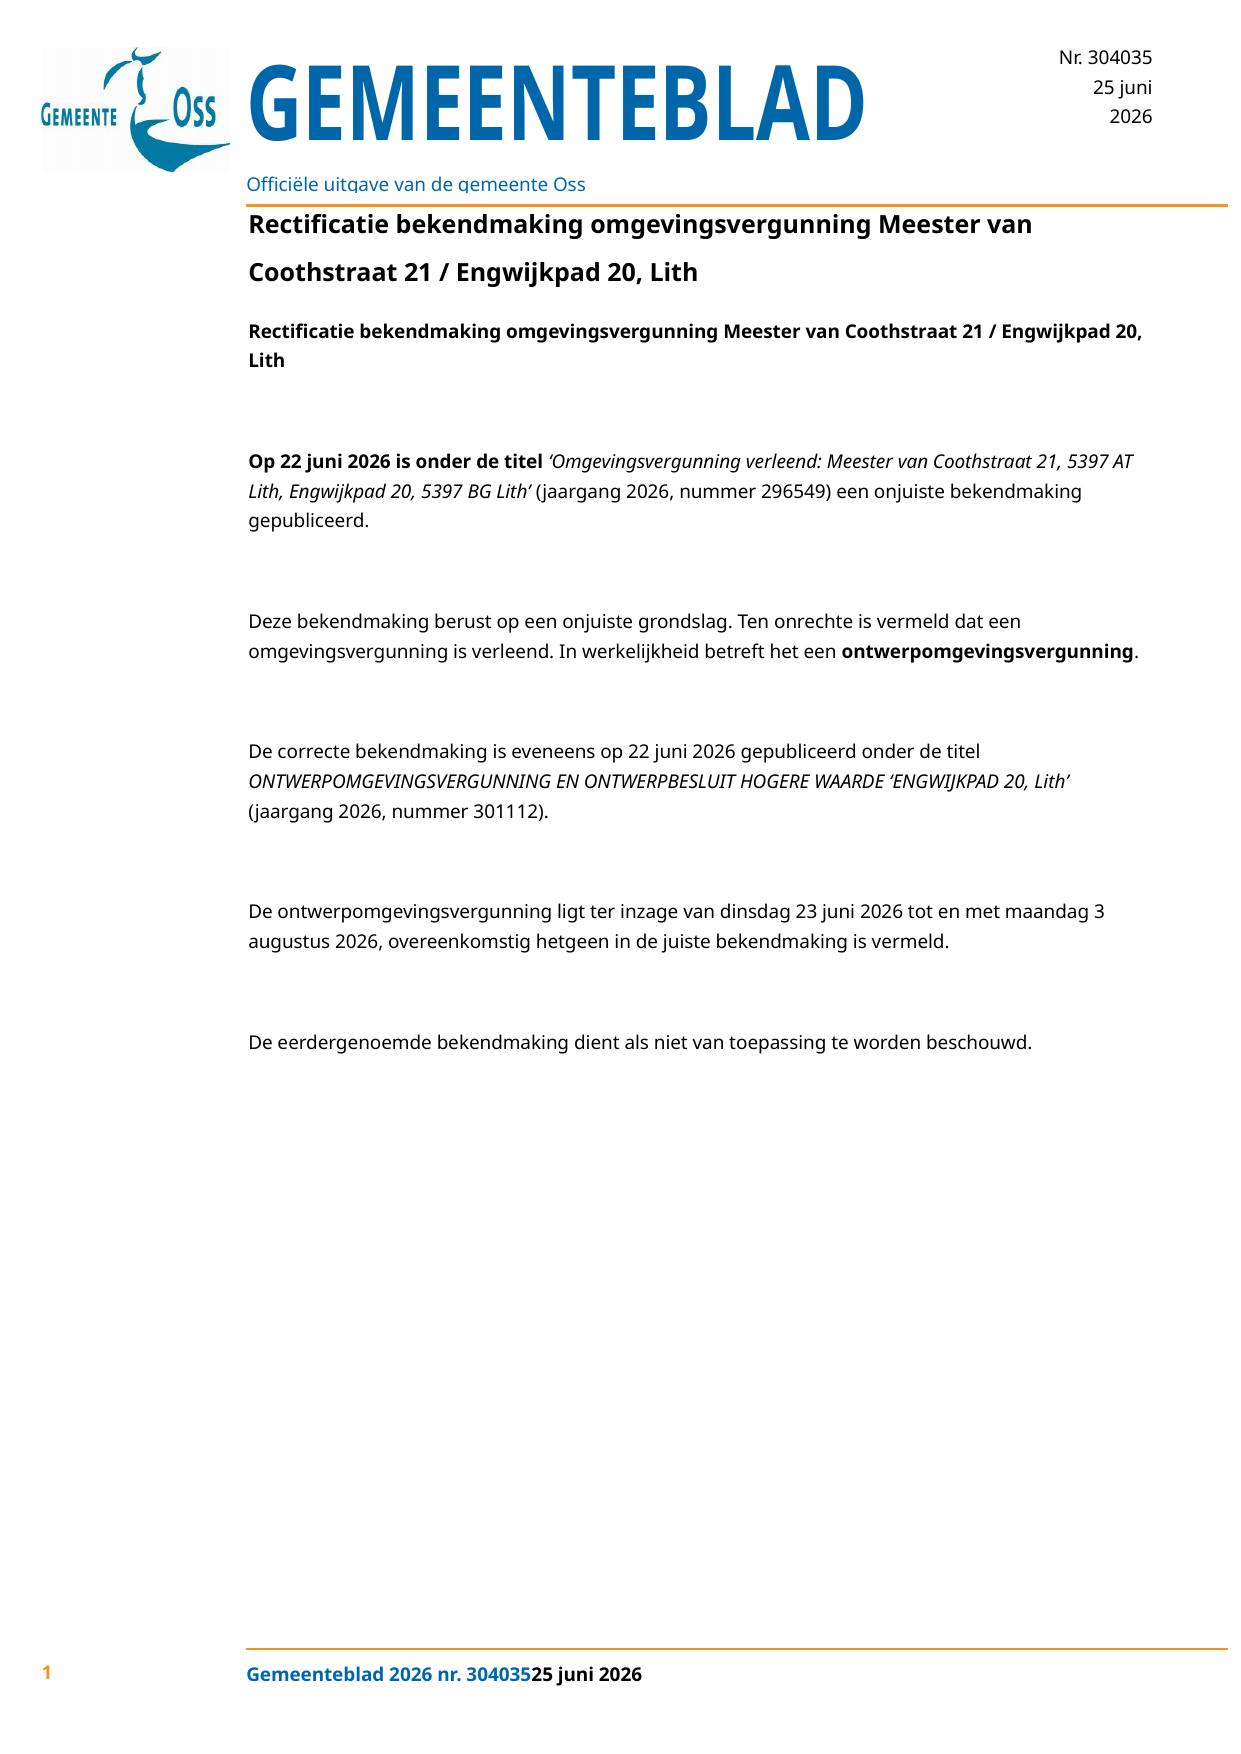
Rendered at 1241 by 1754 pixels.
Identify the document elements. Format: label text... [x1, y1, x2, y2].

text De ontwerpomgevingsvergunning ligt ter inzage van dinsdag 23 juni 2026 tot en met maandag 3 augustus 2026, overeenkomstig hetgeen in de juiste bekendmaking is vermeld. [248, 899, 1152, 954]
picture [41, 47, 231, 172]
text De eerdergenoemde bekendmaking dient als niet van toepassing te worden beschouwd. [248, 1029, 1152, 1055]
text Deze bekendmaking berust op een onjuiste grondslag. Ten onrechte is vermeld dat een omgevingsvergunning is verleend. In werkelijkheid betreft het een ontwerpomgevingsvergunning. [248, 608, 1152, 664]
text Op 22 juni 2026 is onder de titel ‘Omgevingsvergunning verleend: Meester van Coothstraat 21, 5397 AT Lith, Engwijkpad 20, 5397 BG Lith’ (jaargang 2026, nummer 296549) een onjuiste bekendmaking gepubliceerd. [248, 448, 1152, 533]
text Rectificatie bekendmaking omgevingsvergunning Meester van Coothstraat 21 / Engwijkpad 20, Lith [248, 318, 1152, 373]
text De correcte bekendmaking is eveneens op 22 juni 2026 gepubliceerd onder de titel ONTWERPOMGEVINGSVERGUNNING EN ONTWERPBESLUIT HOGERE WAARDE ‘ENGWIJKPAD 20, Lith’ (jaargang 2026, nummer 301112). [248, 739, 1152, 824]
text Rectificatie bekendmaking omgevingsvergunning Meester van Coothstraat 21 / Engwijkpad 20, Lith [248, 207, 1152, 288]
